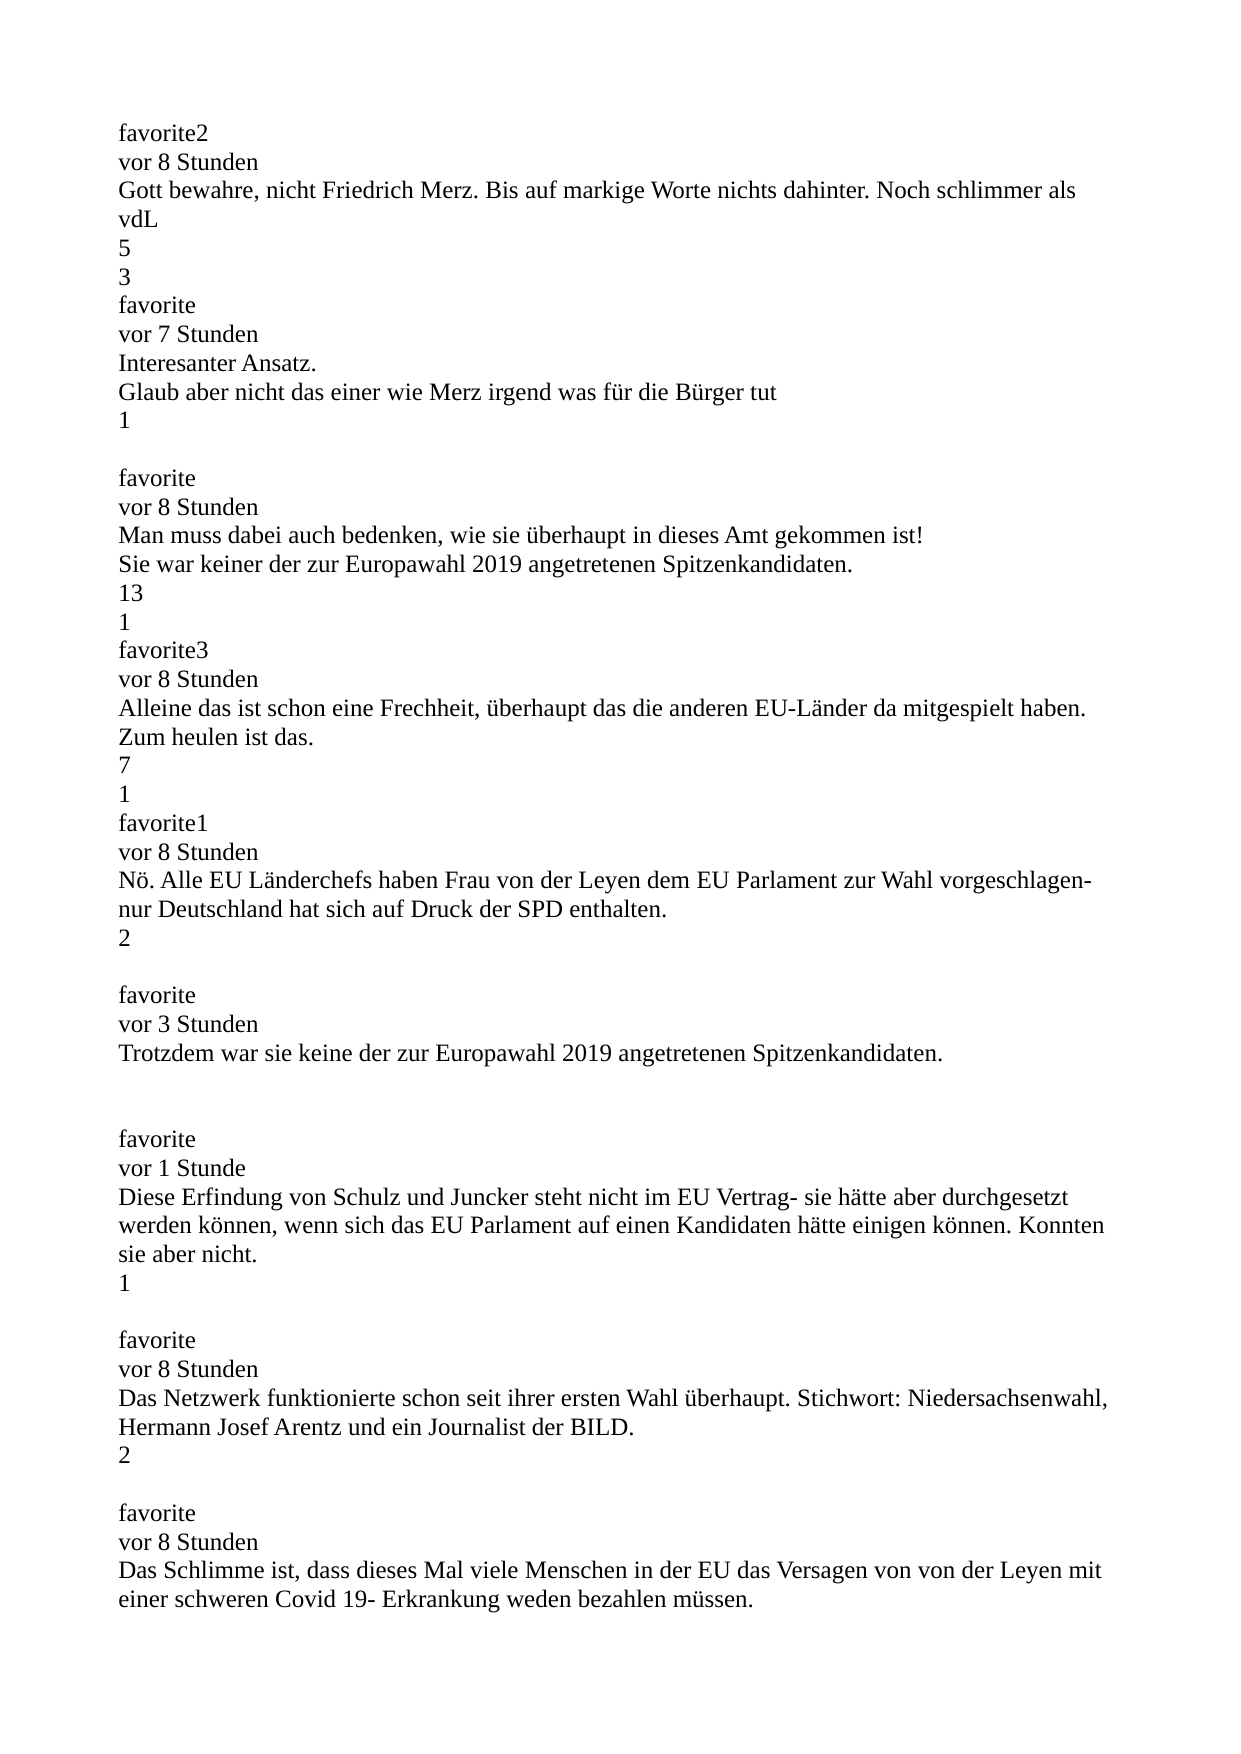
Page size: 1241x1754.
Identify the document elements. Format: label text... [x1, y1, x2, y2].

text 1 [118, 406, 1122, 434]
text 7 [118, 751, 1122, 779]
text 1 [118, 1268, 1122, 1297]
text favorite [118, 1326, 1122, 1354]
text Das Schlimme ist, dass dieses Mal viele Menschen in der EU das Versagen von von der Leyen mit einer schweren Covid 19- Erkrankung weden bezahlen müssen. [118, 1556, 1122, 1613]
text vor 8 Stunden [118, 1354, 1122, 1383]
text Interesanter Ansatz. [118, 348, 1122, 377]
text Gott bewahre, nicht Friedrich Merz. Bis auf markige Worte nichts dahinter. Noch schlimmer als vdL [118, 176, 1122, 233]
text vor 8 Stunden [118, 664, 1122, 693]
text vor 8 Stunden [118, 837, 1122, 866]
text 1 [118, 779, 1122, 808]
text Trotzdem war sie keine der zur Europawahl 2019 angetretenen Spitzenkandidaten. [118, 1038, 1122, 1067]
text Alleine das ist schon eine Frechheit, überhaupt das die anderen EU-Länder da mitgespielt haben. Zum heulen ist das. [118, 693, 1122, 751]
text Sie war keiner der zur Europawahl 2019 angetretenen Spitzenkandidaten. [118, 549, 1122, 578]
text 2 [118, 923, 1122, 952]
text favorite3 [118, 636, 1122, 664]
text favorite1 [118, 808, 1122, 837]
text Nö. Alle EU Länderchefs haben Frau von der Leyen dem EU Parlament zur Wahl vorgeschlagen- nur Deutschland hat sich auf Druck der SPD enthalten. [118, 866, 1122, 923]
text favorite2 [118, 118, 1122, 147]
text Man muss dabei auch bedenken, wie sie überhaupt in dieses Amt gekommen ist! [118, 521, 1122, 549]
text Das Netzwerk funktionierte schon seit ihrer ersten Wahl überhaupt. Stichwort: Niedersachsenwahl, Hermann Josef Arentz und ein Journalist der BILD. [118, 1383, 1122, 1441]
text favorite [118, 1124, 1122, 1153]
text favorite [118, 291, 1122, 319]
text Glaub aber nicht das einer wie Merz irgend was für die Bürger tut [118, 377, 1122, 406]
text 5 [118, 233, 1122, 262]
text vor 1 Stunde [118, 1153, 1122, 1182]
text vor 7 Stunden [118, 319, 1122, 348]
text vor 3 Stunden [118, 1009, 1122, 1038]
text favorite [118, 1498, 1122, 1527]
text vor 8 Stunden [118, 492, 1122, 521]
text favorite [118, 981, 1122, 1009]
text vor 8 Stunden [118, 147, 1122, 176]
text favorite [118, 463, 1122, 492]
text 1 [118, 607, 1122, 636]
text 2 [118, 1441, 1122, 1469]
text Diese Erfindung von Schulz und Juncker steht nicht im EU Vertrag- sie hätte aber durchgesetzt werden können, wenn sich das EU Parlament auf einen Kandidaten hätte einigen können. Konnten sie aber nicht. [118, 1182, 1122, 1268]
text vor 8 Stunden [118, 1527, 1122, 1556]
text 13 [118, 578, 1122, 607]
text 3 [118, 262, 1122, 291]
